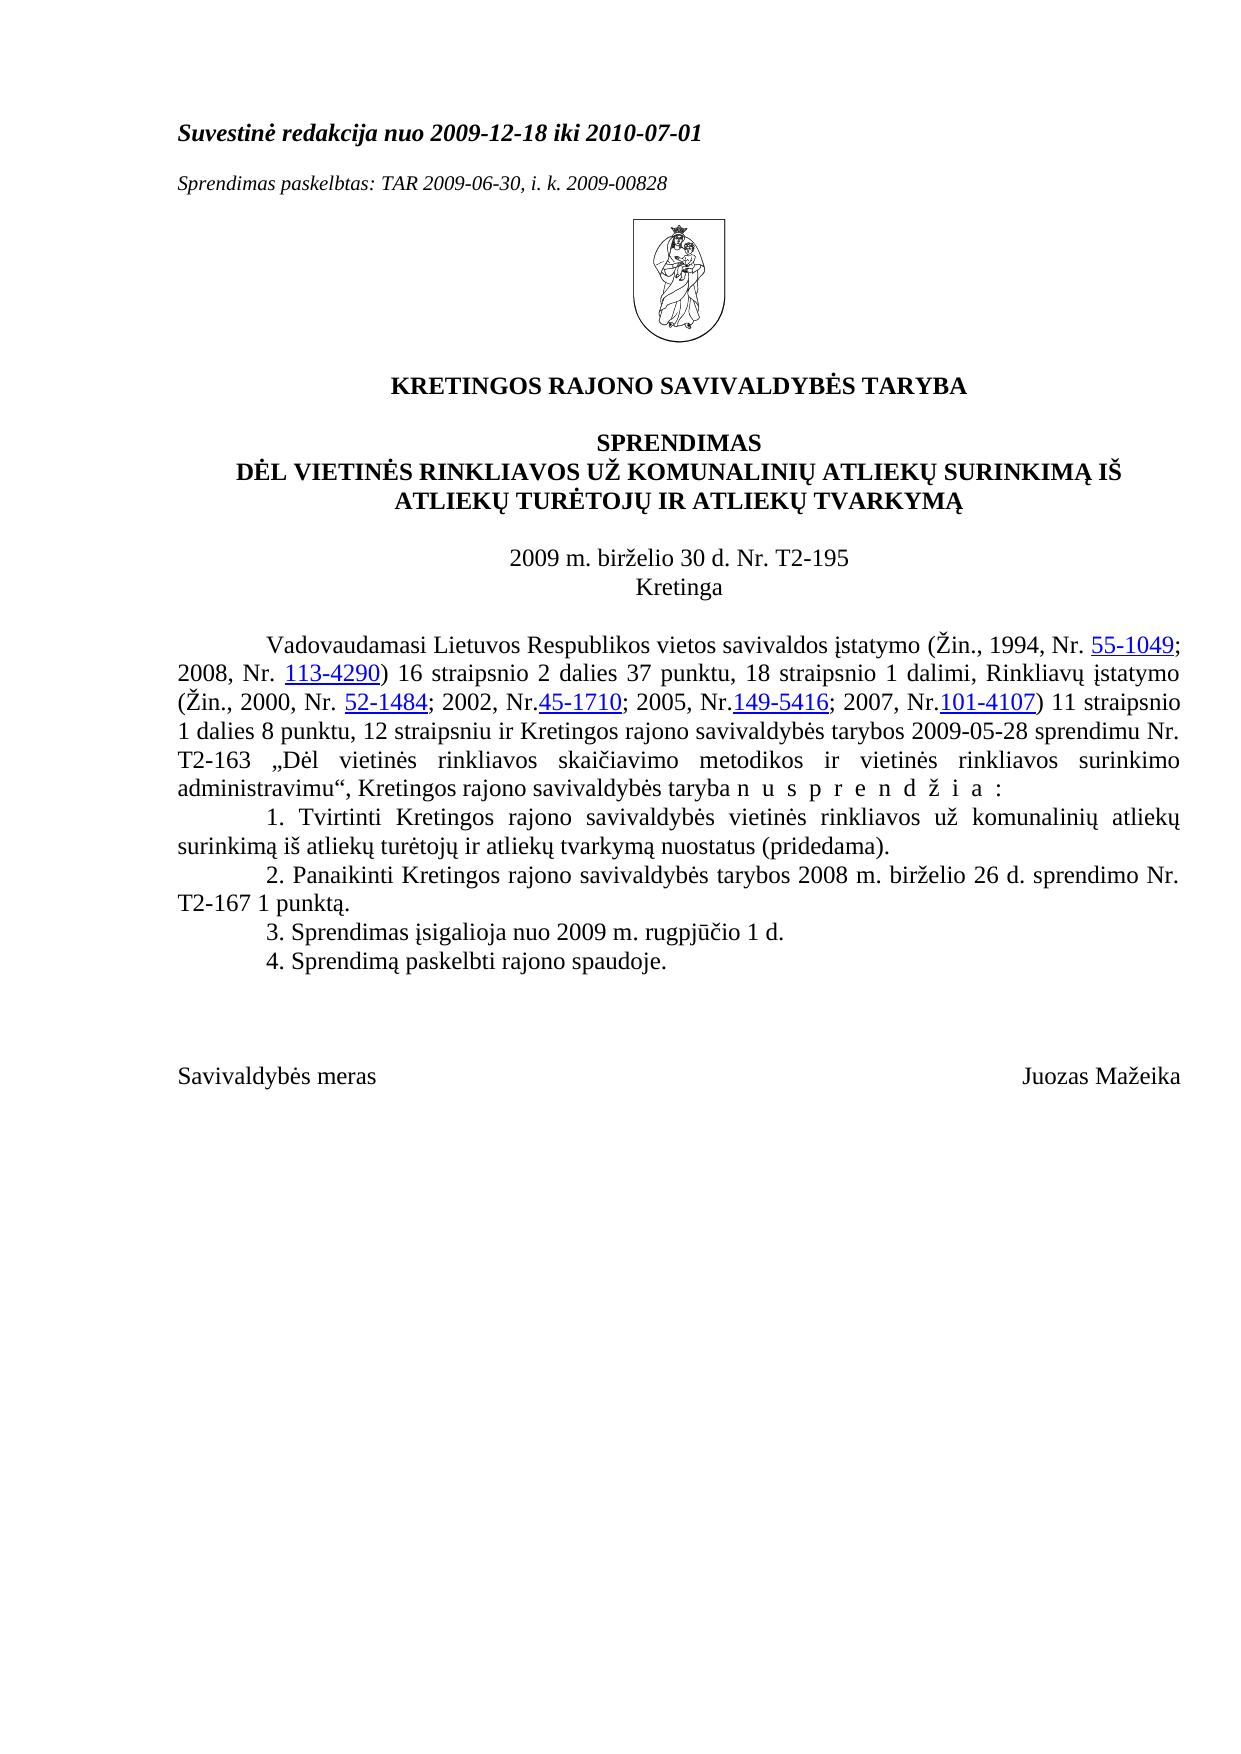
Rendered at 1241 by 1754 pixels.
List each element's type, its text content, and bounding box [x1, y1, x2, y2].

text Dėl vietinės rinkliavos už komunalinių atliekų surinkimą iš atliekų turėtojų ir atliekų tvarkymą [177, 457, 1181, 515]
text Suvestinė redakcija nuo 2009-12-18 iki 2010-07-01 [177, 118, 1181, 147]
text Savivaldybės meras Juozas Mažeika [177, 1061, 1181, 1090]
text 4. Sprendimą paskelbti rajono spaudoje. [177, 946, 1181, 975]
text 2009 m. birželio 30 d. Nr. T2-195 [177, 543, 1181, 572]
text sprendimas [177, 428, 1181, 457]
text 3. Sprendimas įsigalioja nuo 2009 m. rugpjūčio 1 d. [177, 917, 1181, 946]
text Kretinga [177, 572, 1181, 601]
text 1. Tvirtinti Kretingos rajono savivaldybės vietinės rinkliavos už komunalinių atliekų surinkimą iš atliekų turėtojų ir atliekų tvarkymą nuostatus (pridedama). [177, 802, 1181, 860]
text Vadovaudamasi Lietuvos Respublikos vietos savivaldos įstatymo (Žin., 1994, Nr. 55-1049; 2008, Nr. 113-4290) 16 straipsnio 2 dalies 37 punktu, 18 straipsnio 1 dalimi, Rinkliavų įstatymo (Žin., 2000, Nr. 52-1484; 2002, Nr.45-1710; 2005, Nr.149-5416; 2007, Nr.101-4107) 11 straipsnio 1 dalies 8 punktu, 12 straipsniu ir Kretingos rajono savivaldybės tarybos 2009-05-28 sprendimu Nr. T2-163 „Dėl vietinės rinkliavos skaičiavimo metodikos ir vietinės rinkliavos surinkimo administravimu“, Kretingos rajono savivaldybės taryba nusprendžia: [177, 630, 1181, 802]
text Sprendimas paskelbtas: TAR 2009-06-30, i. k. 2009-00828 [177, 171, 1181, 195]
text 2. Panaikinti Kretingos rajono savivaldybės tarybos 2008 m. birželio 26 d. sprendimo Nr. T2-167 1 punktą. [177, 860, 1181, 917]
text KRETINGOS RAJONO SAVIVALDYBĖS taryba [177, 371, 1181, 400]
